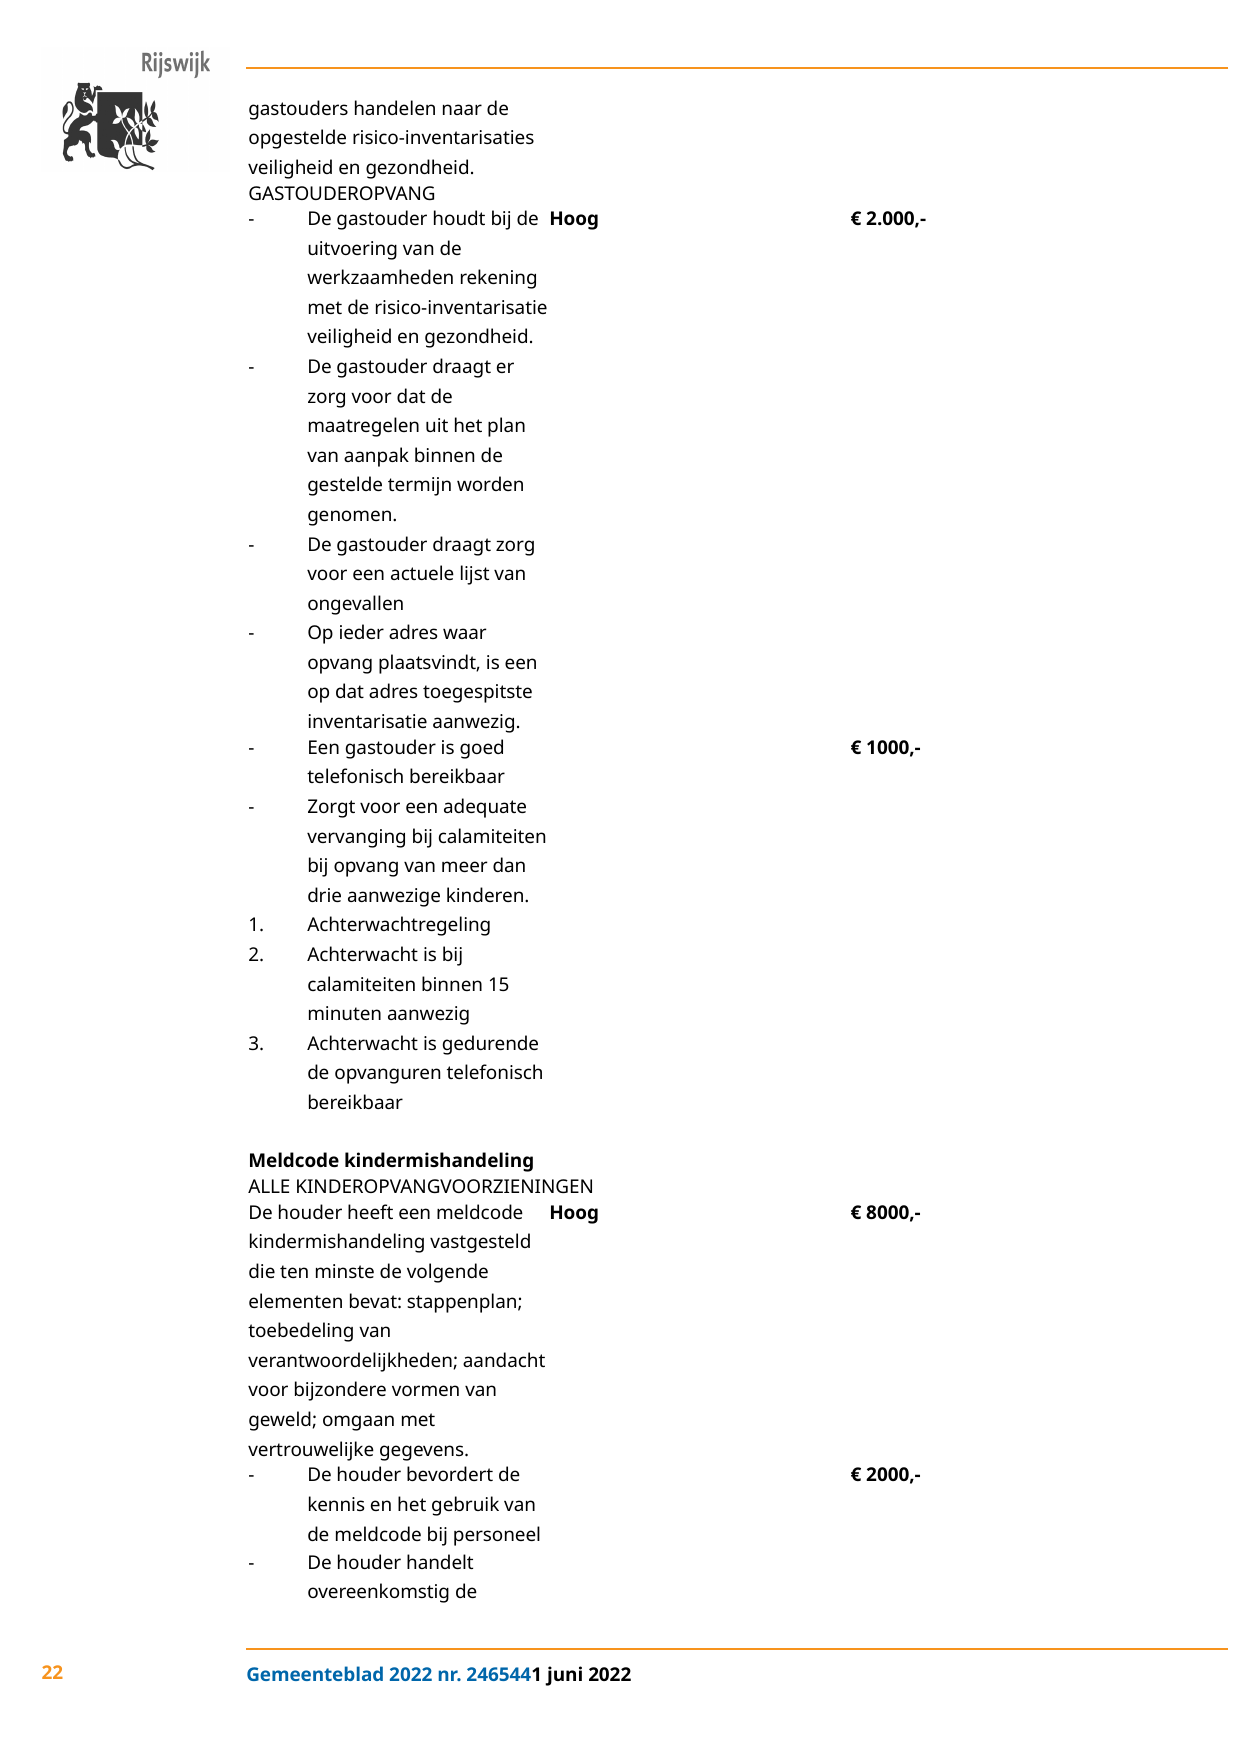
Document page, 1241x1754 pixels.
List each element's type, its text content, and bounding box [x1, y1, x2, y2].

table_cell gastouders handelen naar de opgestelde risico-inventarisaties veiligheid en gezondheid. [248, 95, 549, 180]
table_cell De houder bevordert de kennis en het gebruik van de meldcode bij personeel of bij gastouders De houder handelt overeenkomstig de wettelijke meldplicht (gewelds- of zedendelict) en bevordert de kennis en het gebruik ervan. [248, 1462, 549, 1604]
table_cell De houder heeft een meldcode kindermishandeling vastgesteld die ten minste de volgende elementen bevat: stappenplan; toebedeling van verantwoordelijkheden; aandacht voor bijzondere vormen van geweld; omgaan met vertrouwelijke gegevens. [248, 1199, 549, 1462]
table_header [549, 95, 850, 180]
table_cell Een gastouder is goed telefonisch bereikbaar Zorgt voor een adequate vervanging bij calamiteiten bij opvang van meer dan drie aanwezige kinderen. Achterwachtregeling Achterwacht is bij calamiteiten binnen 15 minuten aanwezig Achterwacht is gedurende de opvanguren telefonisch bereikbaar [248, 734, 549, 1115]
table_cell ALLE KINDEROPVANGVOORZIENINGEN [248, 1174, 1152, 1199]
table_cell € 1000,- [850, 734, 1152, 1115]
table_cell Hoog [549, 1199, 850, 1604]
table_cell Hoog [549, 205, 850, 1115]
table_cell GASTOUDEROPVANG [248, 180, 1152, 205]
table_cell € 2.000,- [850, 205, 1152, 734]
table_cell € 8000,- [850, 1199, 1152, 1462]
table_cell € 2000,- [850, 1462, 1152, 1604]
table_cell De gastouder houdt bij de uitvoering van de werkzaamheden rekening met de risico-inventarisatie veiligheid en gezondheid. De gastouder draagt er zorg voor dat de maatregelen uit het plan van aanpak binnen de gestelde termijn worden genomen. De gastouder draagt zorg voor een actuele lijst van ongevallen Op ieder adres waar opvang plaatsvindt, is een op dat adres toegespitste inventarisatie aanwezig. [248, 205, 549, 734]
table_cell [850, 95, 1152, 180]
table_header Meldcode kindermishandeling [248, 1148, 1152, 1173]
picture [41, 47, 231, 172]
